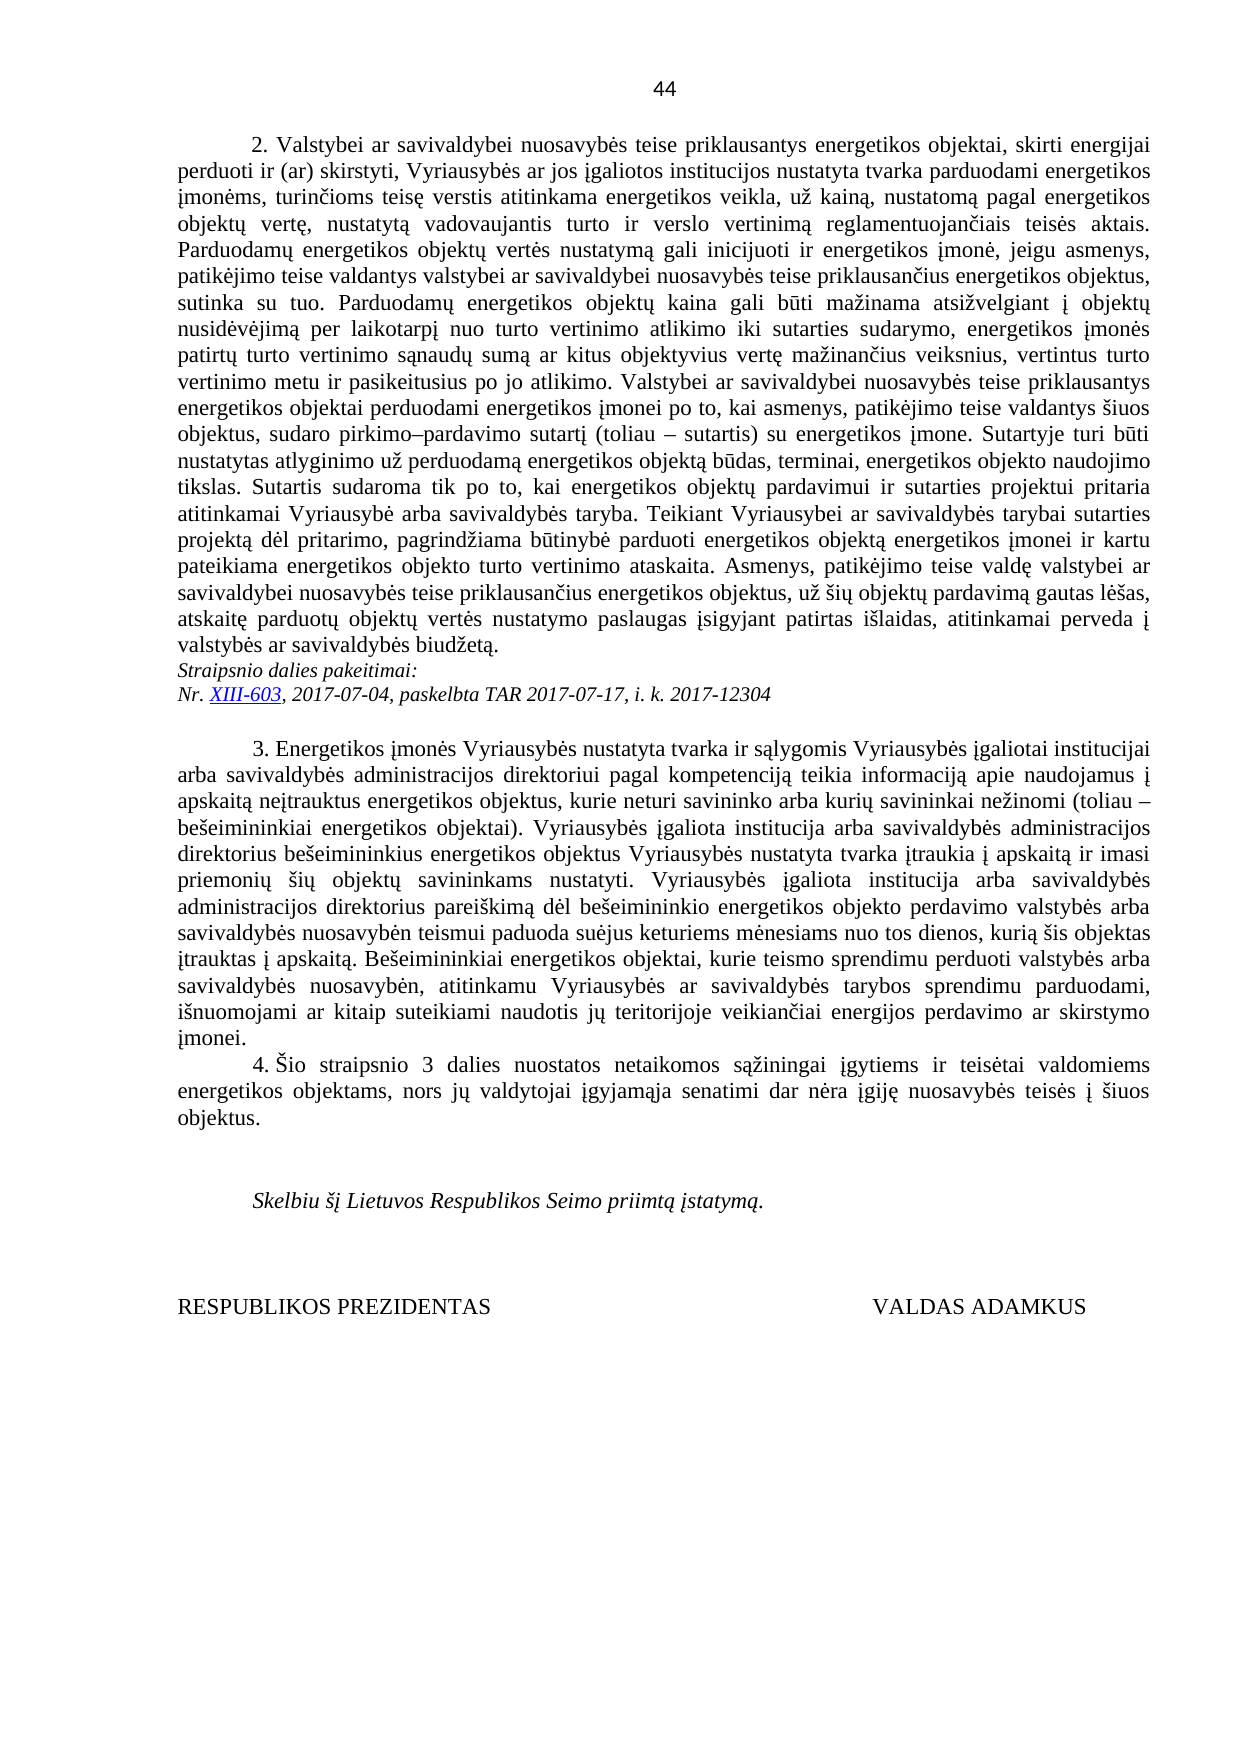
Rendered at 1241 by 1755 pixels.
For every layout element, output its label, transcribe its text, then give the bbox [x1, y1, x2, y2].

text 2. Valstybei ar savivaldybei nuosavybės teise priklausantys energetikos objektai, skirti energijai perduoti ir (ar) skirstyti, Vyriausybės ar jos įgaliotos institucijos nustatyta tvarka parduodami energetikos įmonėms, turinčioms teisę verstis atitinkama energetikos veikla, už kainą, nustatomą pagal energetikos objektų vertę, nustatytą vadovaujantis turto ir verslo vertinimą reglamentuojančiais teisės aktais. Parduodamų energetikos objektų vertės nustatymą gali inicijuoti ir energetikos įmonė, jeigu asmenys, patikėjimo teise valdantys valstybei ar savivaldybei nuosavybės teise priklausančius energetikos objektus, sutinka su tuo. Parduodamų energetikos objektų kaina gali būti mažinama atsižvelgiant į objektų nusidėvėjimą per laikotarpį nuo turto vertinimo atlikimo iki sutarties sudarymo, energetikos įmonės patirtų turto vertinimo sąnaudų sumą ar kitus objektyvius vertę mažinančius veiksnius, vertintus turto vertinimo metu ir pasikeitusius po jo atlikimo. Valstybei ar savivaldybei nuosavybės teise priklausantys energetikos objektai perduodami energetikos įmonei po to, kai asmenys, patikėjimo teise valdantys šiuos objektus, sudaro pirkimo–pardavimo sutartį (toliau – sutartis) su energetikos įmone. Sutartyje turi būti nustatytas atlyginimo už perduodamą energetikos objektą būdas, terminai, energetikos objekto naudojimo tikslas. Sutartis sudaroma tik po to, kai energetikos objektų pardavimui ir sutarties projektui pritaria atitinkamai Vyriausybė arba savivaldybės taryba. Teikiant Vyriausybei ar savivaldybės tarybai sutarties projektą dėl pritarimo, pagrindžiama būtinybė parduoti energetikos objektą energetikos įmonei ir kartu pateikiama energetikos objekto turto vertinimo ataskaita. Asmenys, patikėjimo teise valdę valstybei ar savivaldybei nuosavybės teise priklausančius energetikos objektus, už šių objektų pardavimą gautas lėšas, atskaitę parduotų objektų vertės nustatymo paslaugas įsigyjant patirtas išlaidas, atitinkamai perveda į valstybės ar savivaldybės biudžetą. [177, 131, 1152, 658]
text Straipsnio dalies pakeitimai: [177, 658, 1152, 682]
text Skelbiu šį Lietuvos Respublikos Seimo priimtą įstatymą. [177, 1187, 1152, 1214]
text Nr. XIII-603, 2017-07-04, paskelbta TAR 2017-07-17, i. k. 2017-12304 [177, 682, 1152, 706]
text RESPUBLIKOS PREZIDENTAS VALDAS ADAMKUS [177, 1293, 1152, 1319]
text 3. Energetikos įmonės Vyriausybės nustatyta tvarka ir sąlygomis Vyriausybės įgaliotai institucijai arba savivaldybės administracijos direktoriui pagal kompetenciją teikia informaciją apie naudojamus į apskaitą neįtrauktus energetikos objektus, kurie neturi savininko arba kurių savininkai nežinomi (toliau – bešeimininkiai energetikos objektai). Vyriausybės įgaliota institucija arba savivaldybės administracijos direktorius bešeimininkius energetikos objektus Vyriausybės nustatyta tvarka įtraukia į apskaitą ir imasi priemonių šių objektų savininkams nustatyti. Vyriausybės įgaliota institucija arba savivaldybės administracijos direktorius pareiškimą dėl bešeimininkio energetikos objekto perdavimo valstybės arba savivaldybės nuosavybėn teismui paduoda suėjus keturiems mėnesiams nuo tos dienos, kurią šis objektas įtrauktas į apskaitą. Bešeimininkiai energetikos objektai, kurie teismo sprendimu perduoti valstybės arba savivaldybės nuosavybėn, atitinkamu Vyriausybės ar savivaldybės tarybos sprendimu parduodami, išnuomojami ar kitaip suteikiami naudotis jų teritorijoje veikiančiai energijos perdavimo ar skirstymo įmonei. [177, 734, 1152, 1051]
text 4. Šio straipsnio 3 dalies nuostatos netaikomos sąžiningai įgytiems ir teisėtai valdomiems energetikos objektams, nors jų valdytojai įgyjamąja senatimi dar nėra įgiję nuosavybės teisės į šiuos objektus. [177, 1051, 1152, 1130]
